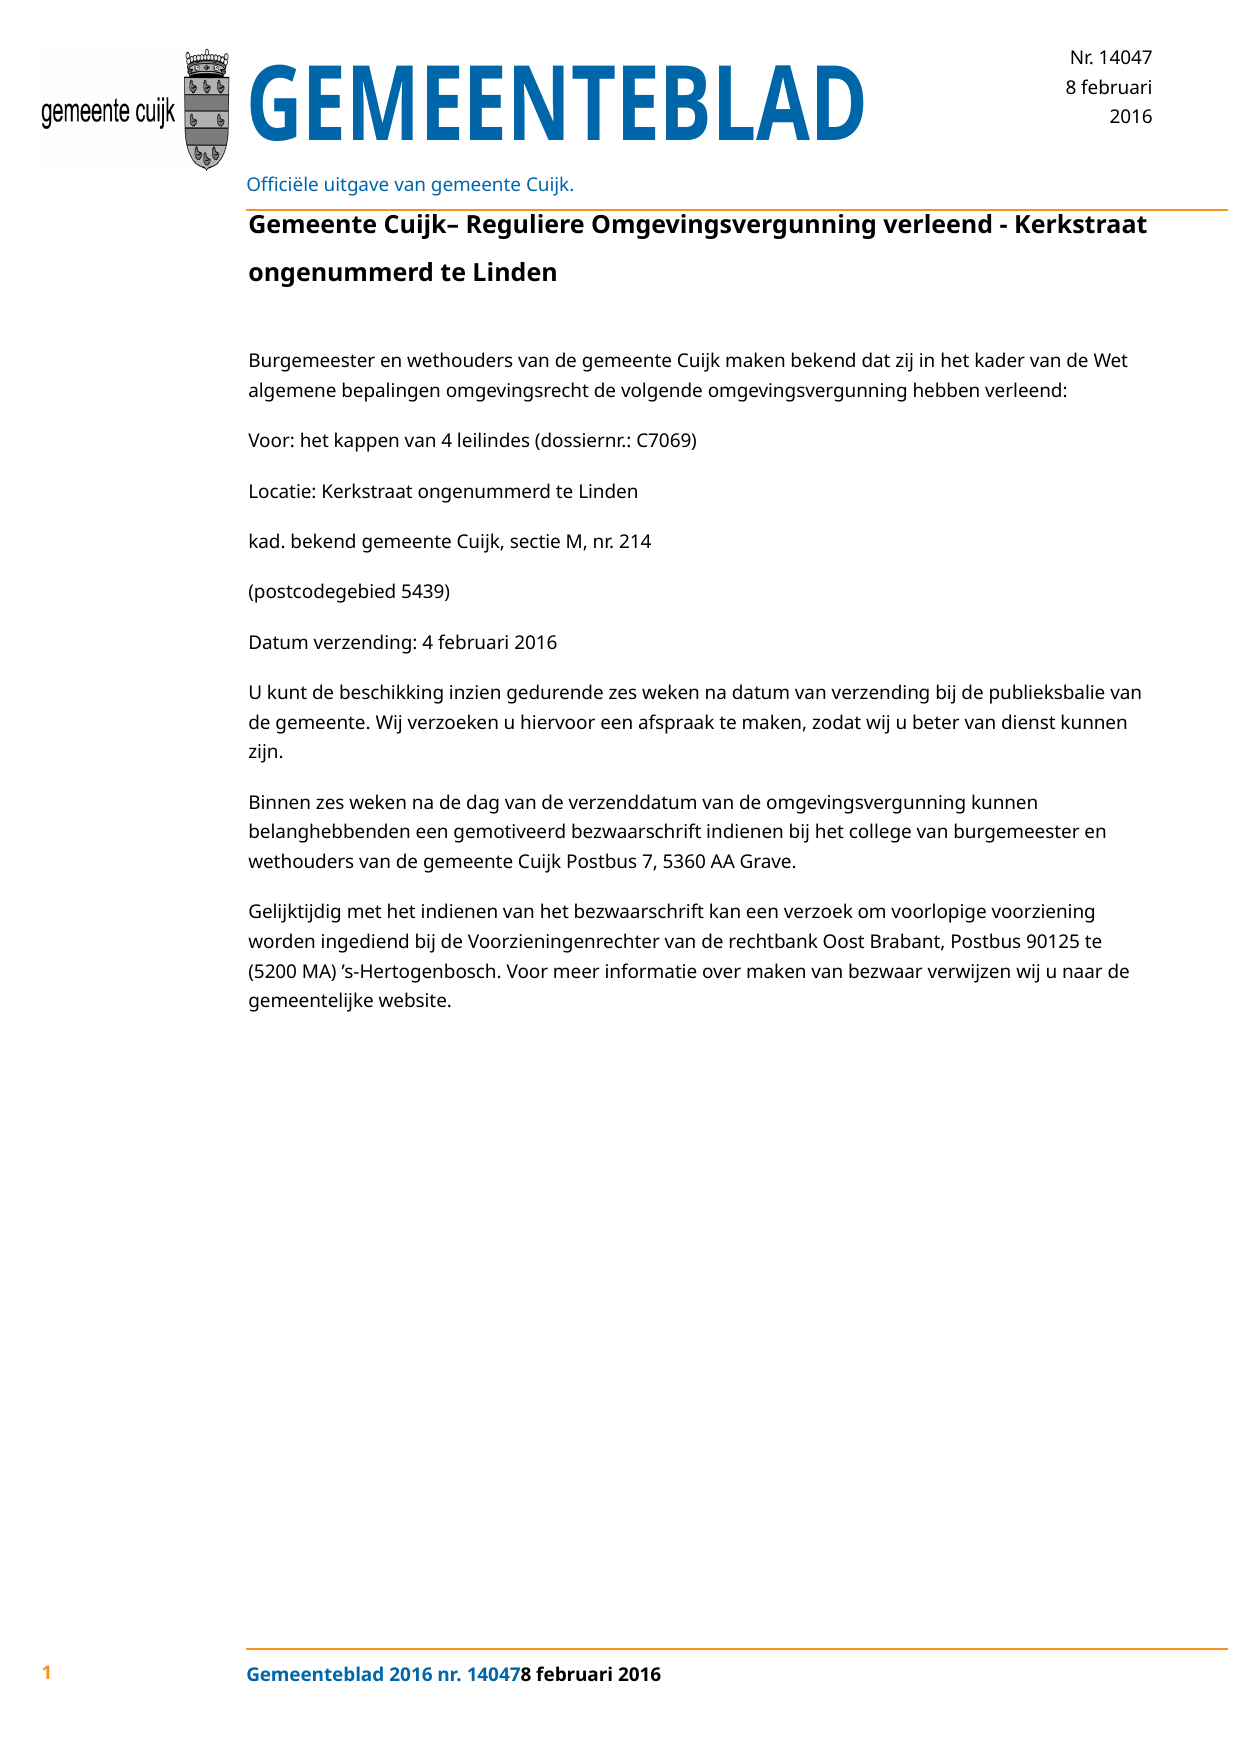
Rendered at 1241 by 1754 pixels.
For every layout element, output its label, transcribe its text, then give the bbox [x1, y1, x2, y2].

text Burgemeester en wethouders van de gemeente Cuijk maken bekend dat zij in het kader van de Wet algemene bepalingen omgevingsrecht de volgende omgevingsvergunning hebben verleend: [248, 347, 1152, 403]
text Locatie: Kerkstraat ongenummerd te Linden [248, 478, 1152, 504]
text Gemeente Cuijk– Reguliere Omgevingsvergunning verleend - Kerkstraat ongenummerd te Linden [248, 211, 1152, 288]
text Datum verzending: 4 februari 2016 [248, 629, 1152, 655]
text (postcodegebied 5439) [248, 579, 1152, 604]
text Gelijktijdig met het indienen van het bezwaarschrift kan een verzoek om voorlopige voorziening worden ingediend bij de Voorzieningenrechter van de rechtbank Oost Brabant, Postbus 90125 te (5200 MA) ’s-Hertogenbosch. Voor meer informatie over maken van bezwaar verwijzen wij u naar de gemeentelijke website. [248, 899, 1152, 1013]
text U kunt de beschikking inzien gedurende zes weken na datum van verzending bij de publieksbalie van de gemeente. Wij verzoeken u hiervoor een afspraak te maken, zodat wij u beter van dienst kunnen zijn. [248, 679, 1152, 764]
text kad. bekend gemeente Cuijk, sectie M, nr. 214 [248, 528, 1152, 554]
text Binnen zes weken na de dag van de verzenddatum van de omgevingsvergunning kunnen belanghebbenden een gemotiveerd bezwaarschrift indienen bij het college van burgemeester en wethouders van de gemeente Cuijk Postbus 7, 5360 AA Grave. [248, 789, 1152, 874]
text Voor: het kappen van 4 leilindes (dossiernr.: C7069) [248, 427, 1152, 453]
picture [41, 47, 231, 172]
